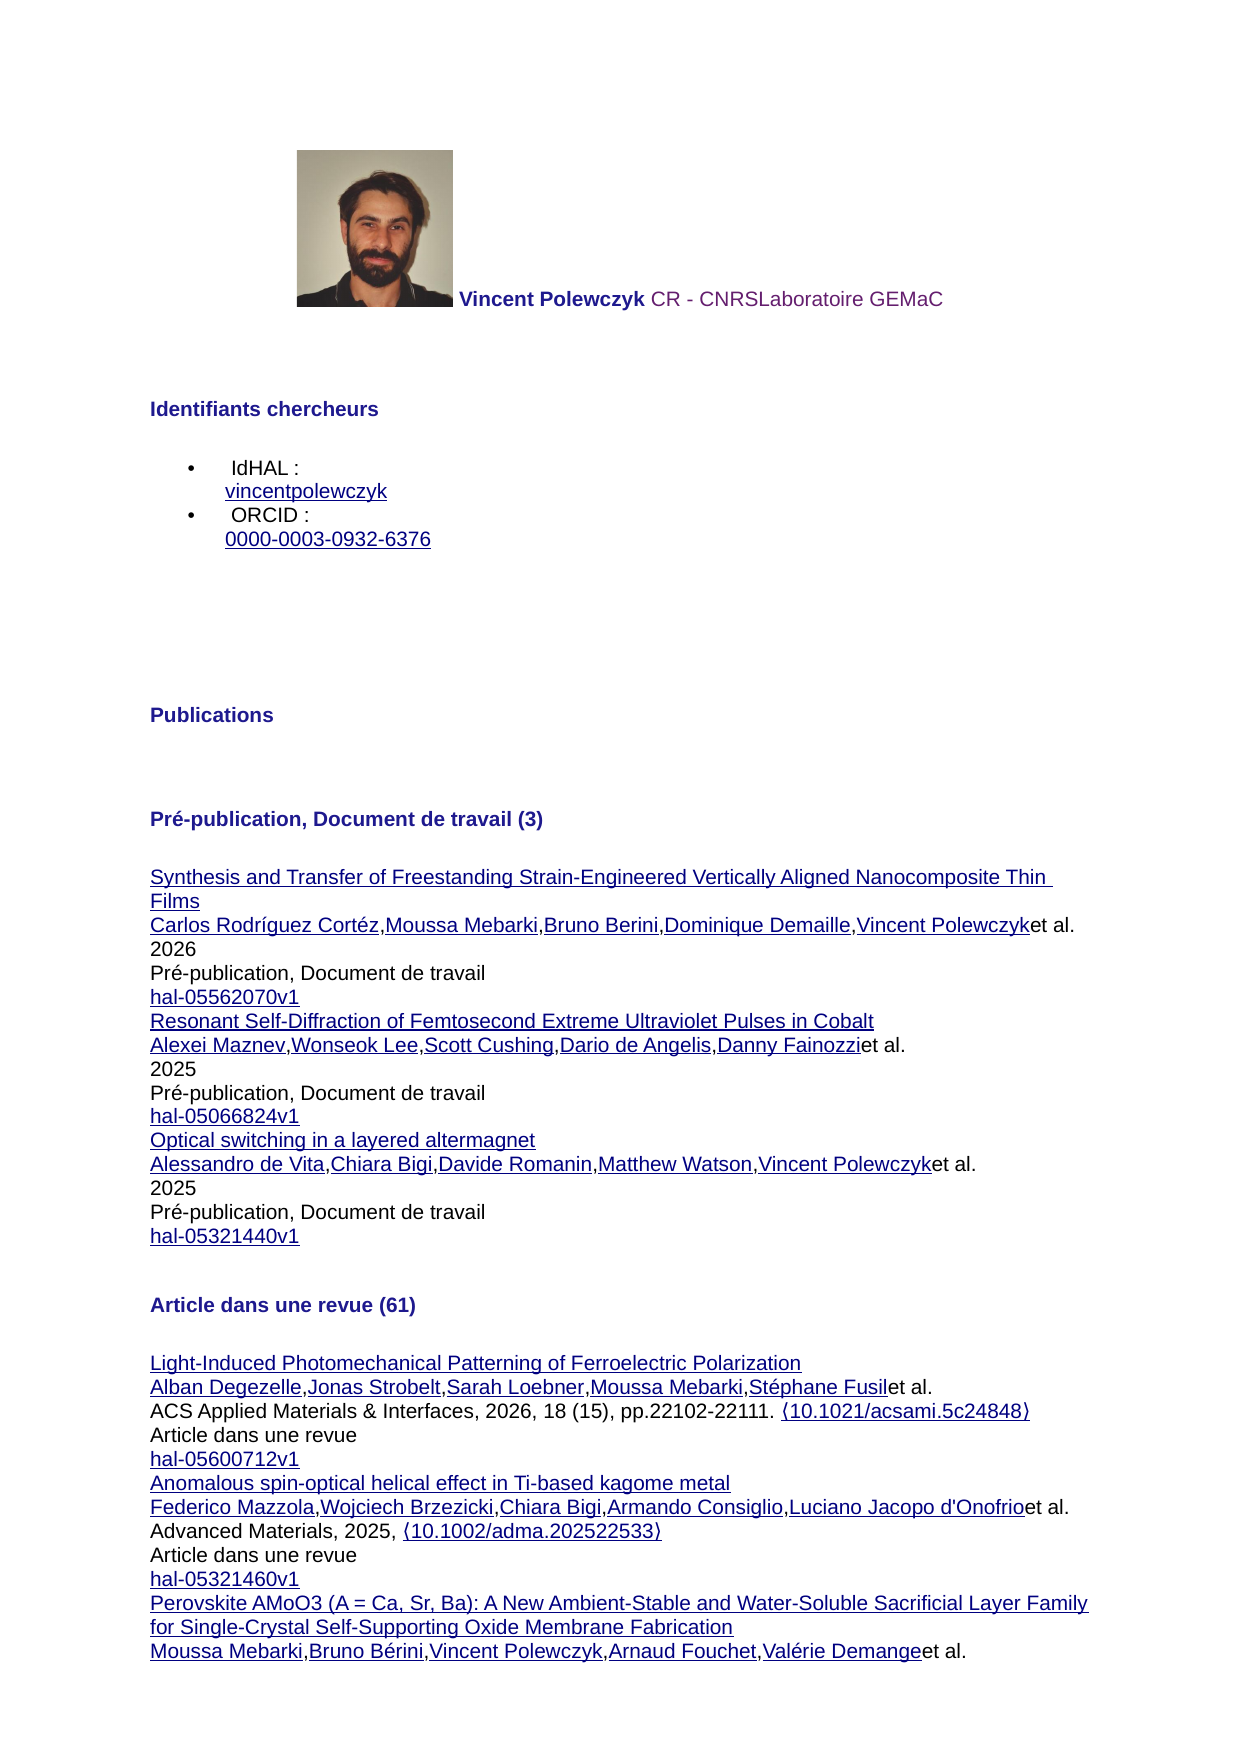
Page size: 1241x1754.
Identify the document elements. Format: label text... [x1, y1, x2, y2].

picture [296, 150, 453, 307]
subtitle Identifiants chercheurs [150, 397, 1090, 421]
list vincentpolewczyk [187, 479, 1090, 503]
subtitle Vincent Polewczyk CR - CNRSLaboratoire GEMaC [150, 150, 1090, 311]
table_cell Optical switching in a layered altermagnet Alessandro de Vita,Chiara Bigi,Davide Romanin,Matthew Watson,Vincent Polewczyket al. 2025 Pré-publication, Document de travail hal-05321440v1 [150, 1128, 1090, 1248]
subtitle Article dans une revue (61) [150, 1293, 1090, 1317]
list ORCID : [187, 503, 1090, 527]
list IdHAL : [187, 455, 1090, 479]
subtitle Publications [150, 703, 1090, 727]
table_header Synthesis and Transfer of Freestanding Strain-Engineered Vertically Aligned Nanocomposite Thin Films Carlos Rodríguez Cortéz,Moussa Mebarki,Bruno Berini,Dominique Demaille,Vincent Polewczyket al. 2026 Pré-publication, Document de travail hal-05562070v1 [150, 865, 1090, 1008]
table_cell Anomalous spin-optical helical effect in Ti-based kagome metal Federico Mazzola,Wojciech Brzezicki,Chiara Bigi,Armando Consiglio,Luciano Jacopo d'Onofrioet al. Advanced Materials, 2025, ⟨10.1002/adma.202522533⟩ Article dans une revue hal-05321460v1 [150, 1471, 1090, 1591]
table_cell Resonant Self-Diffraction of Femtosecond Extreme Ultraviolet Pulses in Cobalt Alexei Maznev,Wonseok Lee,Scott Cushing,Dario de Angelis,Danny Fainozziet al. 2025 Pré-publication, Document de travail hal-05066824v1 [150, 1009, 1090, 1128]
table_header Light-Induced Photomechanical Patterning of Ferroelectric Polarization Alban Degezelle,Jonas Strobelt,Sarah Loebner,Moussa Mebarki,Stéphane Fusilet al. ACS Applied Materials & Interfaces, 2026, 18 (15), pp.22102-22111. ⟨10.1021/acsami.5c24848⟩ Article dans une revue hal-05600712v1 [150, 1351, 1090, 1471]
list 0000-0003-0932-6376 [187, 527, 1090, 551]
subtitle Pré-publication, Document de travail (3) [150, 806, 1090, 830]
table_cell Perovskite AMoO3 (A = Ca, Sr, Ba): A New Ambient-Stable and Water-Soluble Sacrificial Layer Family for Single-Crystal Self-Supporting Oxide Membrane Fabrication Moussa Mebarki,Bruno Bérini,Vincent Polewczyk,Arnaud Fouchet,Valérie Demangeet al. [150, 1591, 1090, 1663]
